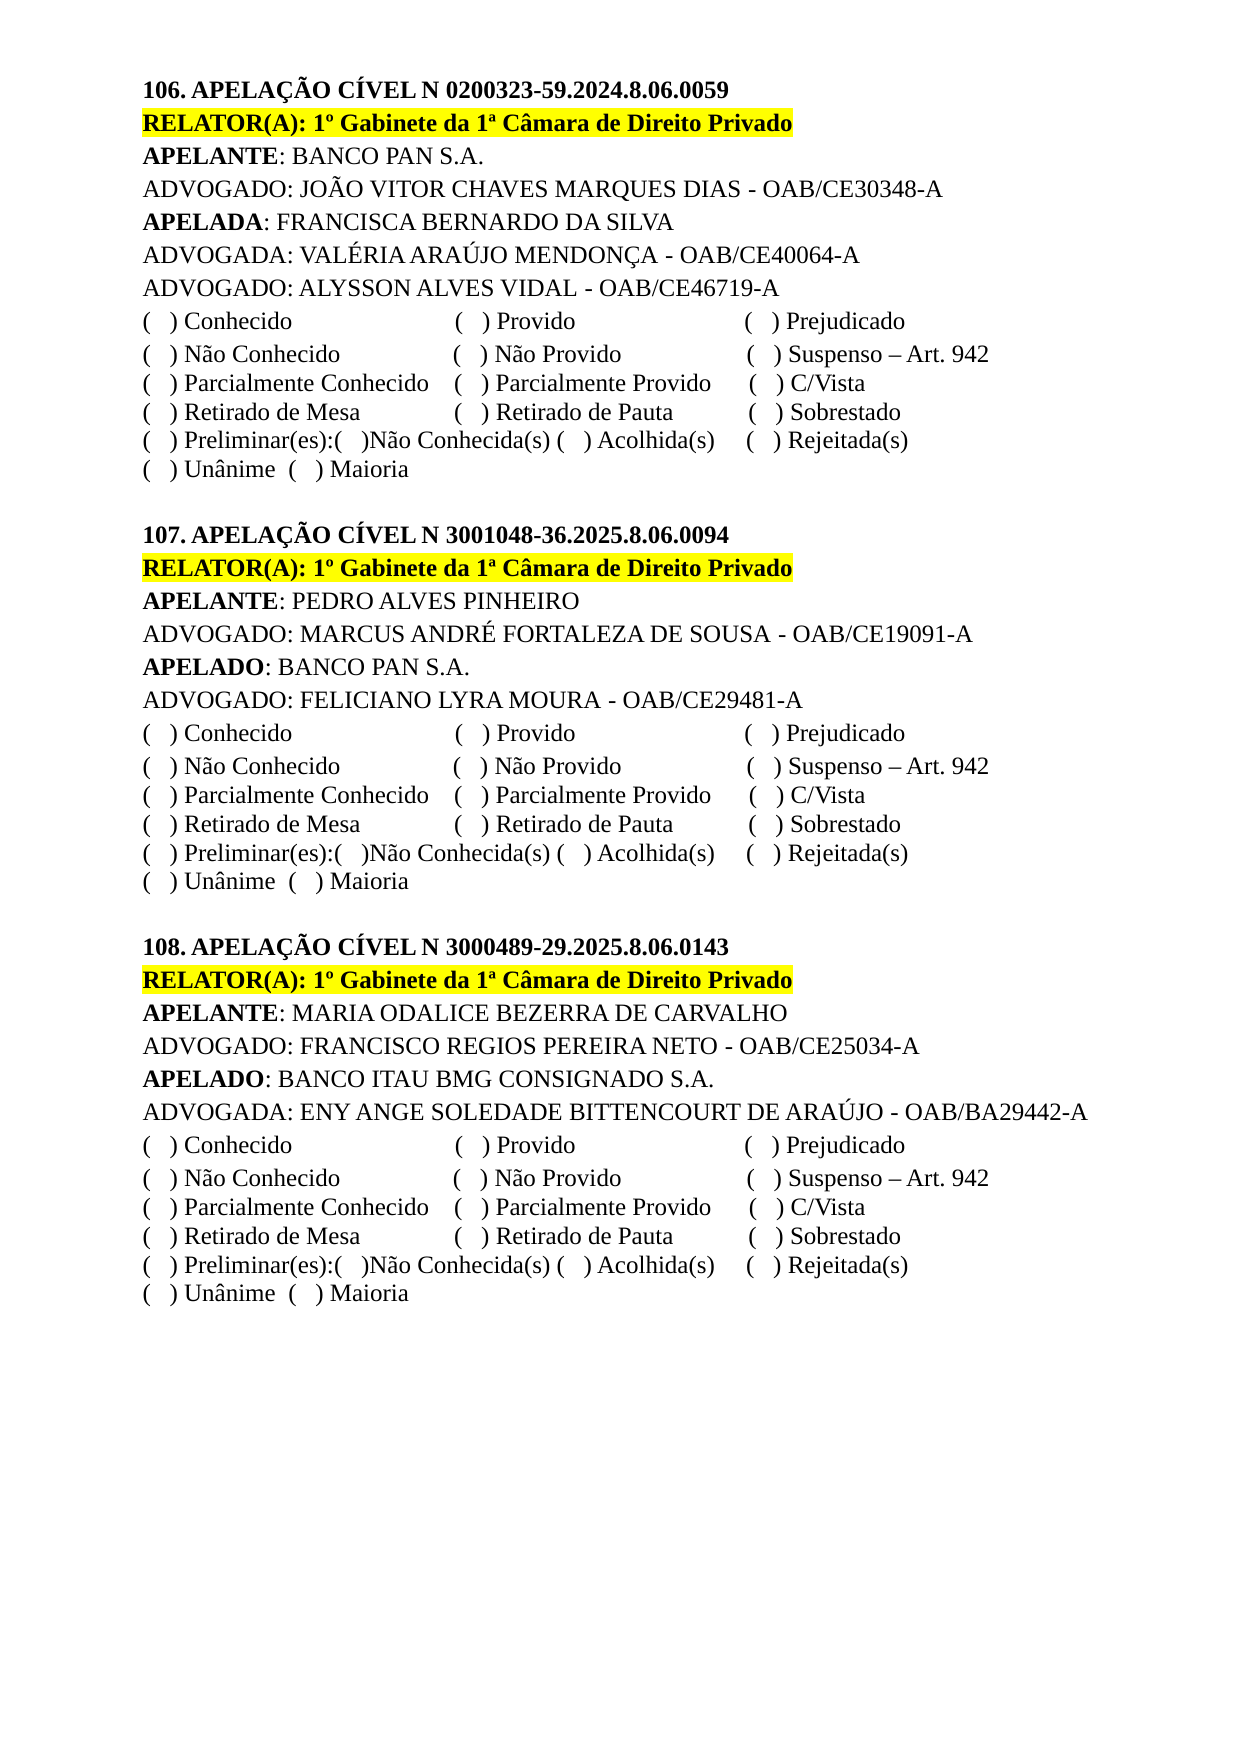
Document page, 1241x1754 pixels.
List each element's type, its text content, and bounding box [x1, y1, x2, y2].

text ( ) Unânime ( ) Maioria [142, 866, 1141, 895]
text ( ) Preliminar(es):( )Não Conhecida(s) ( ) Acolhida(s) ( ) Rejeitada(s) [142, 1250, 1158, 1278]
text ( ) Preliminar(es):( )Não Conhecida(s) ( ) Acolhida(s) ( ) Rejeitada(s) [142, 425, 1158, 454]
text ( ) Unânime ( ) Maioria [142, 1278, 1141, 1307]
text ( ) Unânime ( ) Maioria [142, 454, 1141, 483]
text 106. APELAÇÃO CÍVEL N 0200323-59.2024.8.06.0059 RELATOR(A): 1º Gabinete da 1ª Câmara de Direito Privado APELANTE: BANCO PAN S.A. ADVOGADO: JOÃO VITOR CHAVES MARQUES DIAS - OAB/CE30348-A APELADA: FRANCISCA BERNARDO DA SILVA ADVOGADA: VALÉRIA ARAÚJO MENDONÇA - OAB/CE40064-A ADVOGADO: ALYSSON ALVES VIDAL - OAB/CE46719-A ( ) Conhecido ( ) Provido ( ) Prejudicado [142, 75, 1141, 335]
text 108. APELAÇÃO CÍVEL N 3000489-29.2025.8.06.0143 RELATOR(A): 1º Gabinete da 1ª Câmara de Direito Privado APELANTE: MARIA ODALICE BEZERRA DE CARVALHO ADVOGADO: FRANCISCO REGIOS PEREIRA NETO - OAB/CE25034-A APELADO: BANCO ITAU BMG CONSIGNADO S.A. ADVOGADA: ENY ANGE SOLEDADE BITTENCOURT DE ARAÚJO - OAB/BA29442-A ( ) Conhecido ( ) Provido ( ) Prejudicado [142, 899, 1141, 1159]
text ( ) Retirado de Mesa ( ) Retirado de Pauta ( ) Sobrestado [142, 1221, 1158, 1250]
text ( ) Preliminar(es):( )Não Conhecida(s) ( ) Acolhida(s) ( ) Rejeitada(s) [142, 838, 1158, 866]
text ( ) Retirado de Mesa ( ) Retirado de Pauta ( ) Sobrestado [142, 397, 1158, 425]
text ( ) Parcialmente Conhecido ( ) Parcialmente Provido ( ) C/Vista [142, 368, 1158, 397]
text ( ) Retirado de Mesa ( ) Retirado de Pauta ( ) Sobrestado [142, 809, 1158, 838]
text ( ) Parcialmente Conhecido ( ) Parcialmente Provido ( ) C/Vista [142, 1192, 1158, 1221]
text ( ) Parcialmente Conhecido ( ) Parcialmente Provido ( ) C/Vista [142, 780, 1158, 809]
text ( ) Não Conhecido ( ) Não Provido ( ) Suspenso – Art. 942 [142, 339, 1158, 368]
text 107. APELAÇÃO CÍVEL N 3001048-36.2025.8.06.0094 RELATOR(A): 1º Gabinete da 1ª Câmara de Direito Privado APELANTE: PEDRO ALVES PINHEIRO ADVOGADO: MARCUS ANDRÉ FORTALEZA DE SOUSA - OAB/CE19091-A APELADO: BANCO PAN S.A. ADVOGADO: FELICIANO LYRA MOURA - OAB/CE29481-A ( ) Conhecido ( ) Provido ( ) Prejudicado [142, 487, 1141, 747]
text ( ) Não Conhecido ( ) Não Provido ( ) Suspenso – Art. 942 [142, 751, 1158, 780]
text ( ) Não Conhecido ( ) Não Provido ( ) Suspenso – Art. 942 [142, 1163, 1158, 1192]
